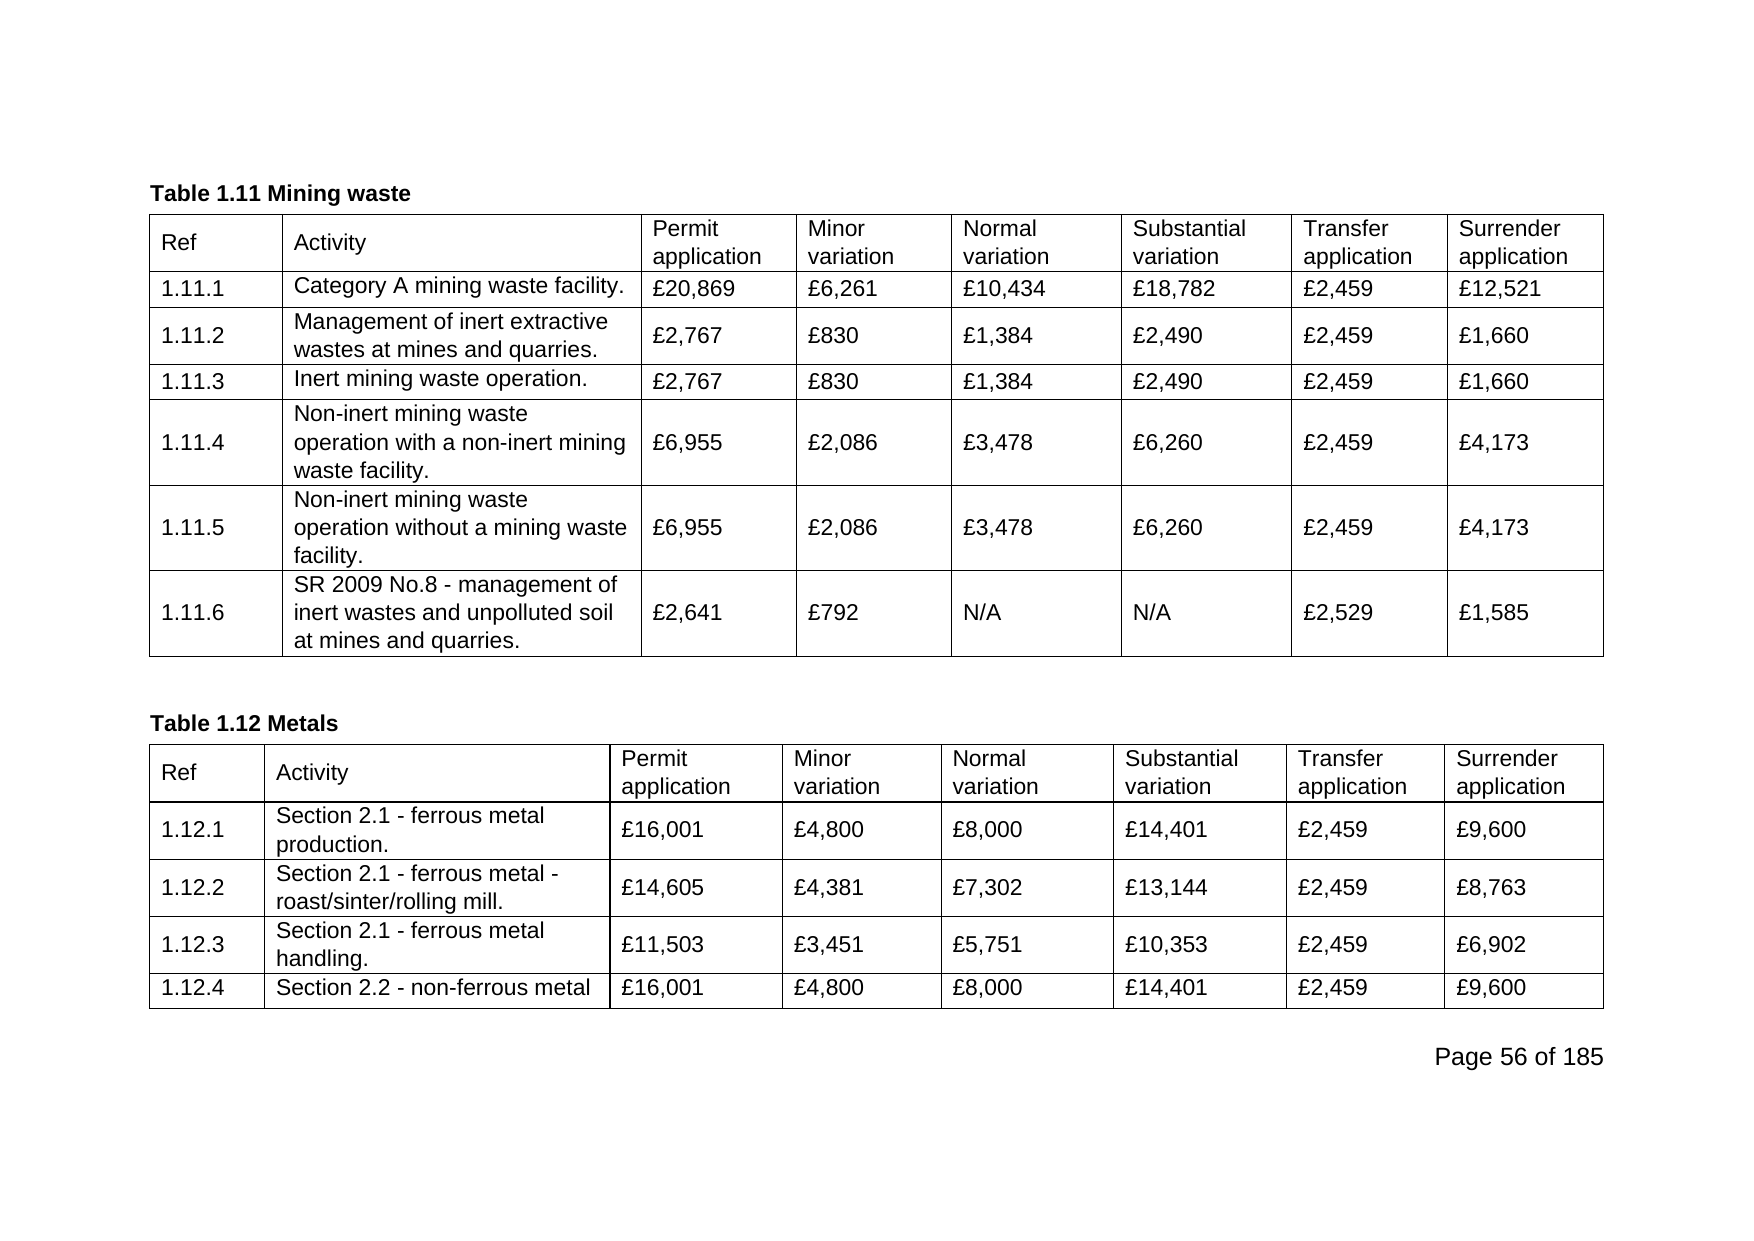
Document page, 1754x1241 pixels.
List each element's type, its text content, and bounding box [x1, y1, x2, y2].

table_cell £2,767 [642, 365, 796, 399]
table_header Ref [150, 745, 264, 801]
table_cell £20,869 [642, 272, 796, 307]
table_cell £8,763 [1445, 860, 1603, 916]
table_cell £14,401 [1114, 803, 1286, 859]
table_header Surrender application [1445, 745, 1603, 801]
table_header Activity [265, 745, 609, 801]
table_cell £2,767 [642, 308, 796, 364]
table_header Minor variation [783, 745, 941, 801]
table_cell £14,605 [611, 860, 782, 916]
table_cell £830 [797, 308, 951, 364]
table_cell 1.12.2 [150, 860, 264, 916]
table_cell £2,490 [1122, 365, 1291, 399]
table_cell £9,600 [1445, 803, 1603, 859]
table_header Normal variation [952, 215, 1121, 271]
subtitle Table 1.11 Mining waste [150, 179, 1604, 206]
table_cell £1,384 [952, 365, 1121, 399]
table_cell £10,434 [952, 272, 1121, 307]
table_cell 1.11.3 [150, 365, 282, 399]
table_cell £2,086 [797, 400, 951, 485]
table_cell £16,001 [611, 974, 782, 1008]
table_cell £2,086 [797, 486, 951, 570]
table_cell £2,459 [1287, 803, 1444, 859]
table_cell £13,144 [1114, 860, 1286, 916]
table_cell £12,521 [1448, 272, 1603, 307]
table_cell £2,459 [1292, 308, 1447, 364]
table_cell £4,800 [783, 974, 941, 1008]
table_cell £11,503 [611, 917, 782, 973]
table_cell 1.12.4 [150, 974, 264, 1008]
table_cell £6,261 [797, 272, 951, 307]
table_cell £2,490 [1122, 308, 1291, 364]
table_cell £1,660 [1448, 365, 1603, 399]
table_cell Management of inert extractive wastes at mines and quarries. [283, 308, 641, 364]
table_cell £7,302 [942, 860, 1113, 916]
table_cell £2,459 [1287, 860, 1444, 916]
table_cell Category A mining waste facility. [283, 272, 641, 307]
table_header Permit application [642, 215, 796, 271]
table_cell £8,000 [942, 974, 1113, 1008]
table_cell £3,451 [783, 917, 941, 973]
table_header Activity [283, 215, 641, 271]
table_cell £4,381 [783, 860, 941, 916]
table_cell £2,459 [1292, 272, 1447, 307]
table_cell Section 2.1 - ferrous metal - roast/sinter/rolling mill. [265, 860, 609, 916]
table_cell Inert mining waste operation. [283, 365, 641, 399]
table_cell N/A [1122, 571, 1291, 656]
table_header Transfer application [1287, 745, 1444, 801]
table_header Substantial variation [1122, 215, 1291, 271]
table_cell £9,600 [1445, 974, 1603, 1008]
table_header Transfer application [1292, 215, 1447, 271]
table_cell £5,751 [942, 917, 1113, 973]
table_cell £4,173 [1448, 486, 1603, 570]
table_cell Non-inert mining waste operation with a non-inert mining waste facility. [283, 400, 641, 485]
table_cell £14,401 [1114, 974, 1286, 1008]
table_cell £10,353 [1114, 917, 1286, 973]
table_cell 1.11.4 [150, 400, 282, 485]
table_cell 1.11.1 [150, 272, 282, 307]
table_header Substantial variation [1114, 745, 1286, 801]
table_cell £2,459 [1292, 486, 1447, 570]
table_cell Section 2.1 - ferrous metal handling. [265, 917, 609, 973]
table_cell £2,529 [1292, 571, 1447, 656]
table_cell £3,478 [952, 486, 1121, 570]
table_cell £2,459 [1292, 365, 1447, 399]
table_header Permit application [611, 745, 782, 801]
table_cell 1.11.2 [150, 308, 282, 364]
table_cell Non-inert mining waste operation without a mining waste facility. [283, 486, 641, 570]
table_cell £1,384 [952, 308, 1121, 364]
table_cell £830 [797, 365, 951, 399]
table_cell £2,459 [1287, 917, 1444, 973]
table_cell 1.11.5 [150, 486, 282, 570]
table_header Minor variation [797, 215, 951, 271]
table_cell Section 2.1 - ferrous metal production. [265, 803, 609, 859]
table_cell £6,955 [642, 400, 796, 485]
table_cell £16,001 [611, 803, 782, 859]
table_cell £792 [797, 571, 951, 656]
table_cell 1.12.3 [150, 917, 264, 973]
table_cell £1,585 [1448, 571, 1603, 656]
table_cell N/A [952, 571, 1121, 656]
table_cell Section 2.2 - non-ferrous metal [265, 974, 609, 1008]
table_cell £4,173 [1448, 400, 1603, 485]
table_header Surrender application [1448, 215, 1603, 271]
table_cell £3,478 [952, 400, 1121, 485]
table_cell £4,800 [783, 803, 941, 859]
table_cell £2,641 [642, 571, 796, 656]
table_header Ref [150, 215, 282, 271]
subtitle Table 1.12 Metals [150, 710, 1604, 736]
table_cell SR 2009 No.8 - management of inert wastes and unpolluted soil at mines and quarries. [283, 571, 641, 656]
table_cell £6,260 [1122, 400, 1291, 485]
table_cell 1.12.1 [150, 803, 264, 859]
table_cell £18,782 [1122, 272, 1291, 307]
table_cell £6,902 [1445, 917, 1603, 973]
table_cell £2,459 [1292, 400, 1447, 485]
table_cell £1,660 [1448, 308, 1603, 364]
table_header Normal variation [942, 745, 1113, 801]
table_cell £8,000 [942, 803, 1113, 859]
table_cell £6,955 [642, 486, 796, 570]
table_cell £6,260 [1122, 486, 1291, 570]
table_cell 1.11.6 [150, 571, 282, 656]
table_cell £2,459 [1287, 974, 1444, 1008]
